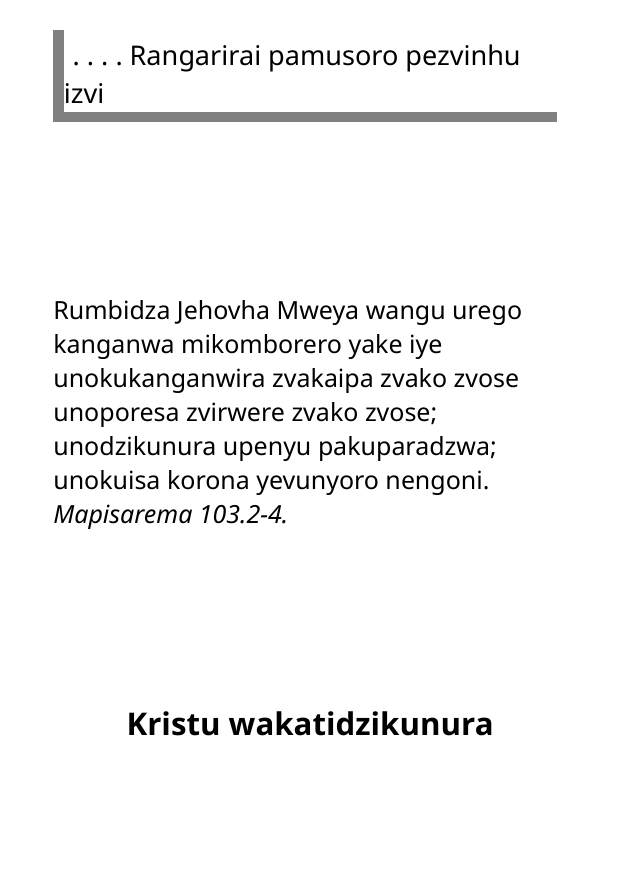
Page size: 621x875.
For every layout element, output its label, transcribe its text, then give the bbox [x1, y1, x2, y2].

text Kristu wakatidzikunura [53, 701, 567, 744]
text . . . . Rangarirai pamusoro pezvinhu izvi [64, 29, 567, 112]
text Rumbidza Jehovha Mweya wangu urego kanganwa mikomborero yake iye unokukanganwira zvakaipa zvako zvose unoporesa zvirwere zvako zvose; unodzikunura upenyu pakuparadzwa; unokuisa korona yevunyoro nengoni. Mapisarema 103.2-4. [53, 293, 567, 531]
